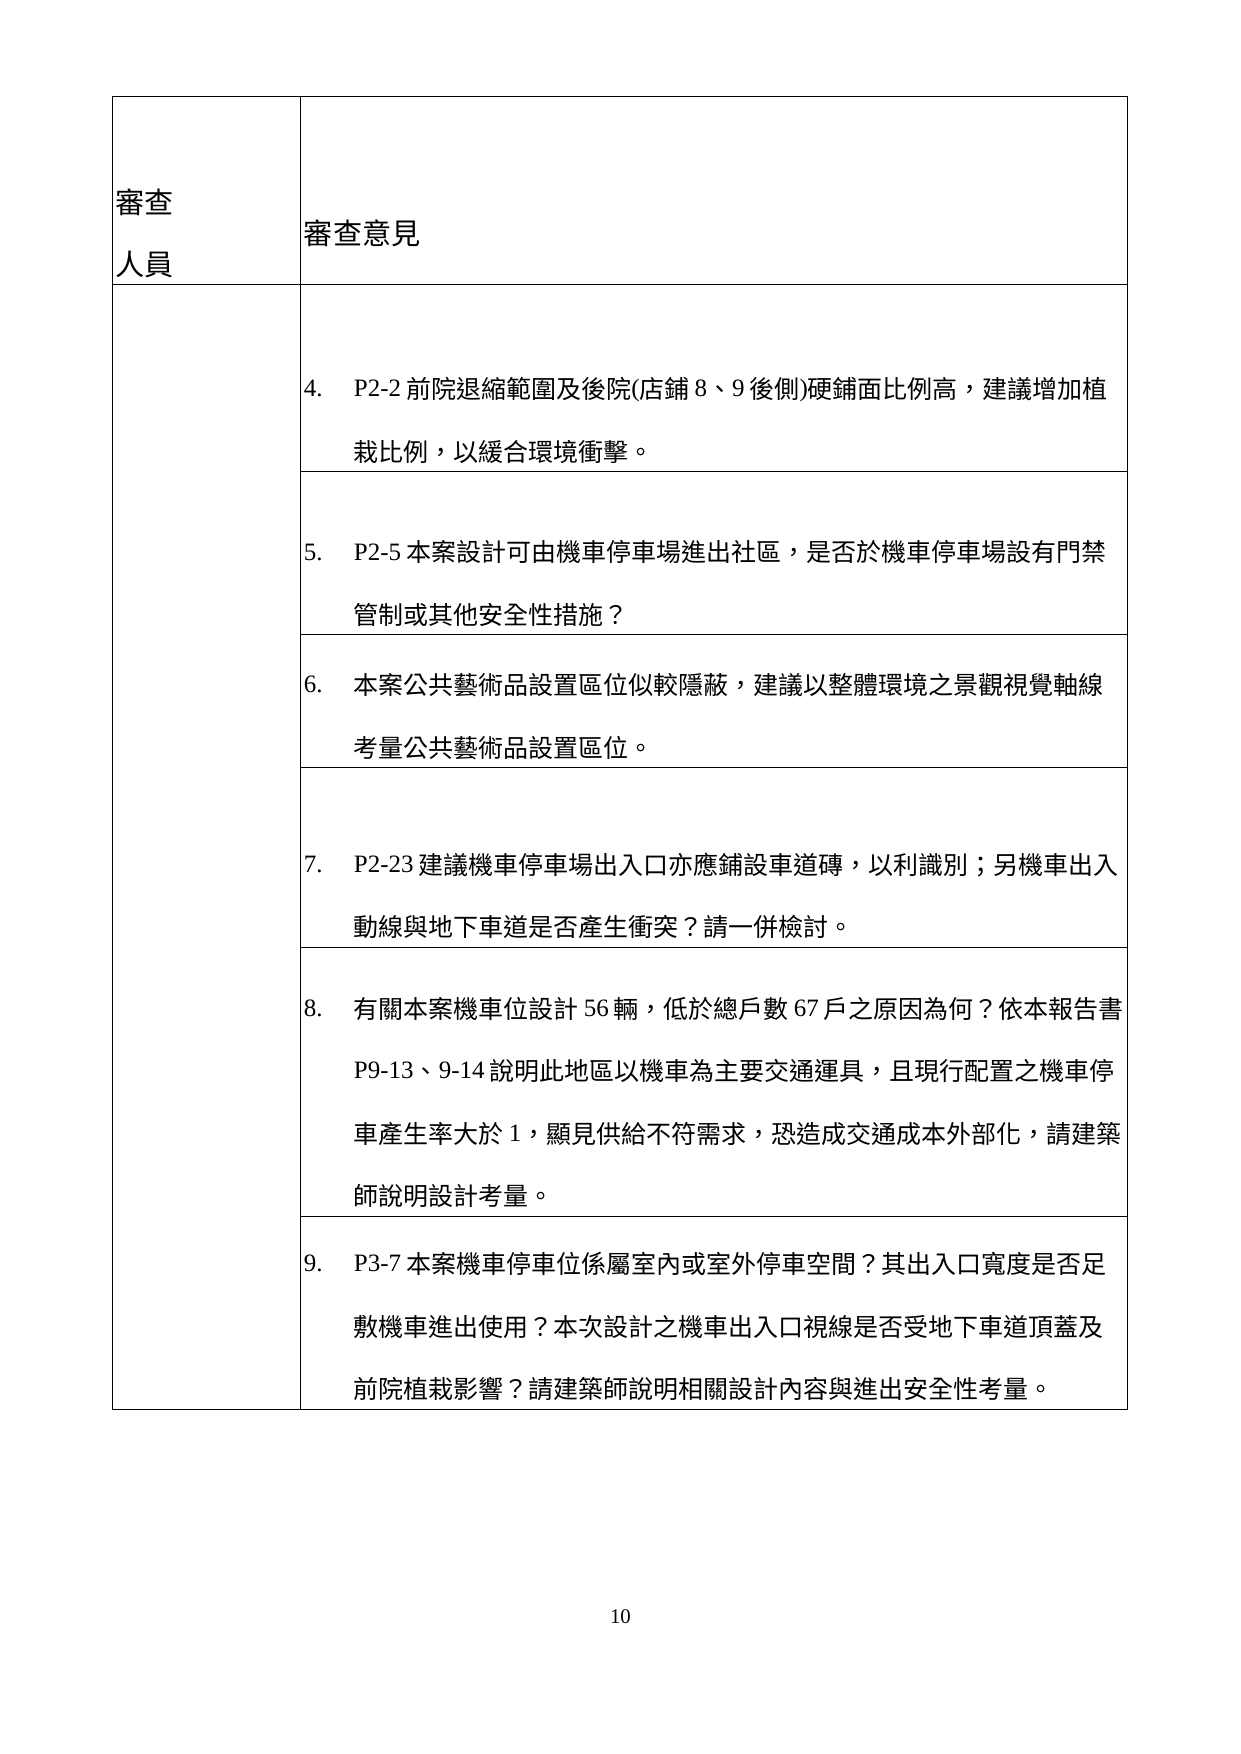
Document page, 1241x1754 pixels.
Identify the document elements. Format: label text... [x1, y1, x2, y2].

table_cell 本案公共藝術品設置區位似較隱蔽，建議以整體環境之景觀視覺軸線考量公共藝術品設置區位。 [301, 635, 1127, 767]
table_header 審查意見 [301, 97, 1127, 284]
table_cell P3-7本案機車停車位係屬室內或室外停車空間？其出入口寬度是否足敷機車進出使用？本次設計之機車出入口視線是否受地下車道頂蓋及前院植栽影響？請建築師說明相關設計內容與進出安全性考量。 [301, 1217, 1127, 1409]
table_cell [113, 285, 300, 1409]
table_cell P2-2前院退縮範圍及後院(店鋪8、9後側)硬鋪面比例高，建議增加植栽比例，以緩合環境衝擊。 [301, 285, 1127, 471]
table_cell 有關本案機車位設計56輛，低於總戶數67戶之原因為何？依本報告書P9-13、9-14說明此地區以機車為主要交通運具，且現行配置之機車停車產生率大於1，顯見供給不符需求，恐造成交通成本外部化，請建築師說明設計考量。 [301, 948, 1127, 1216]
table_header 審查 人員 [113, 97, 300, 284]
table_cell P2-5本案設計可由機車停車場進出社區，是否於機車停車場設有門禁管制或其他安全性措施？ [301, 472, 1127, 634]
table_cell P2-23建議機車停車場出入口亦應鋪設車道磚，以利識別；另機車出入動線與地下車道是否產生衝突？請一併檢討。 [301, 768, 1127, 947]
